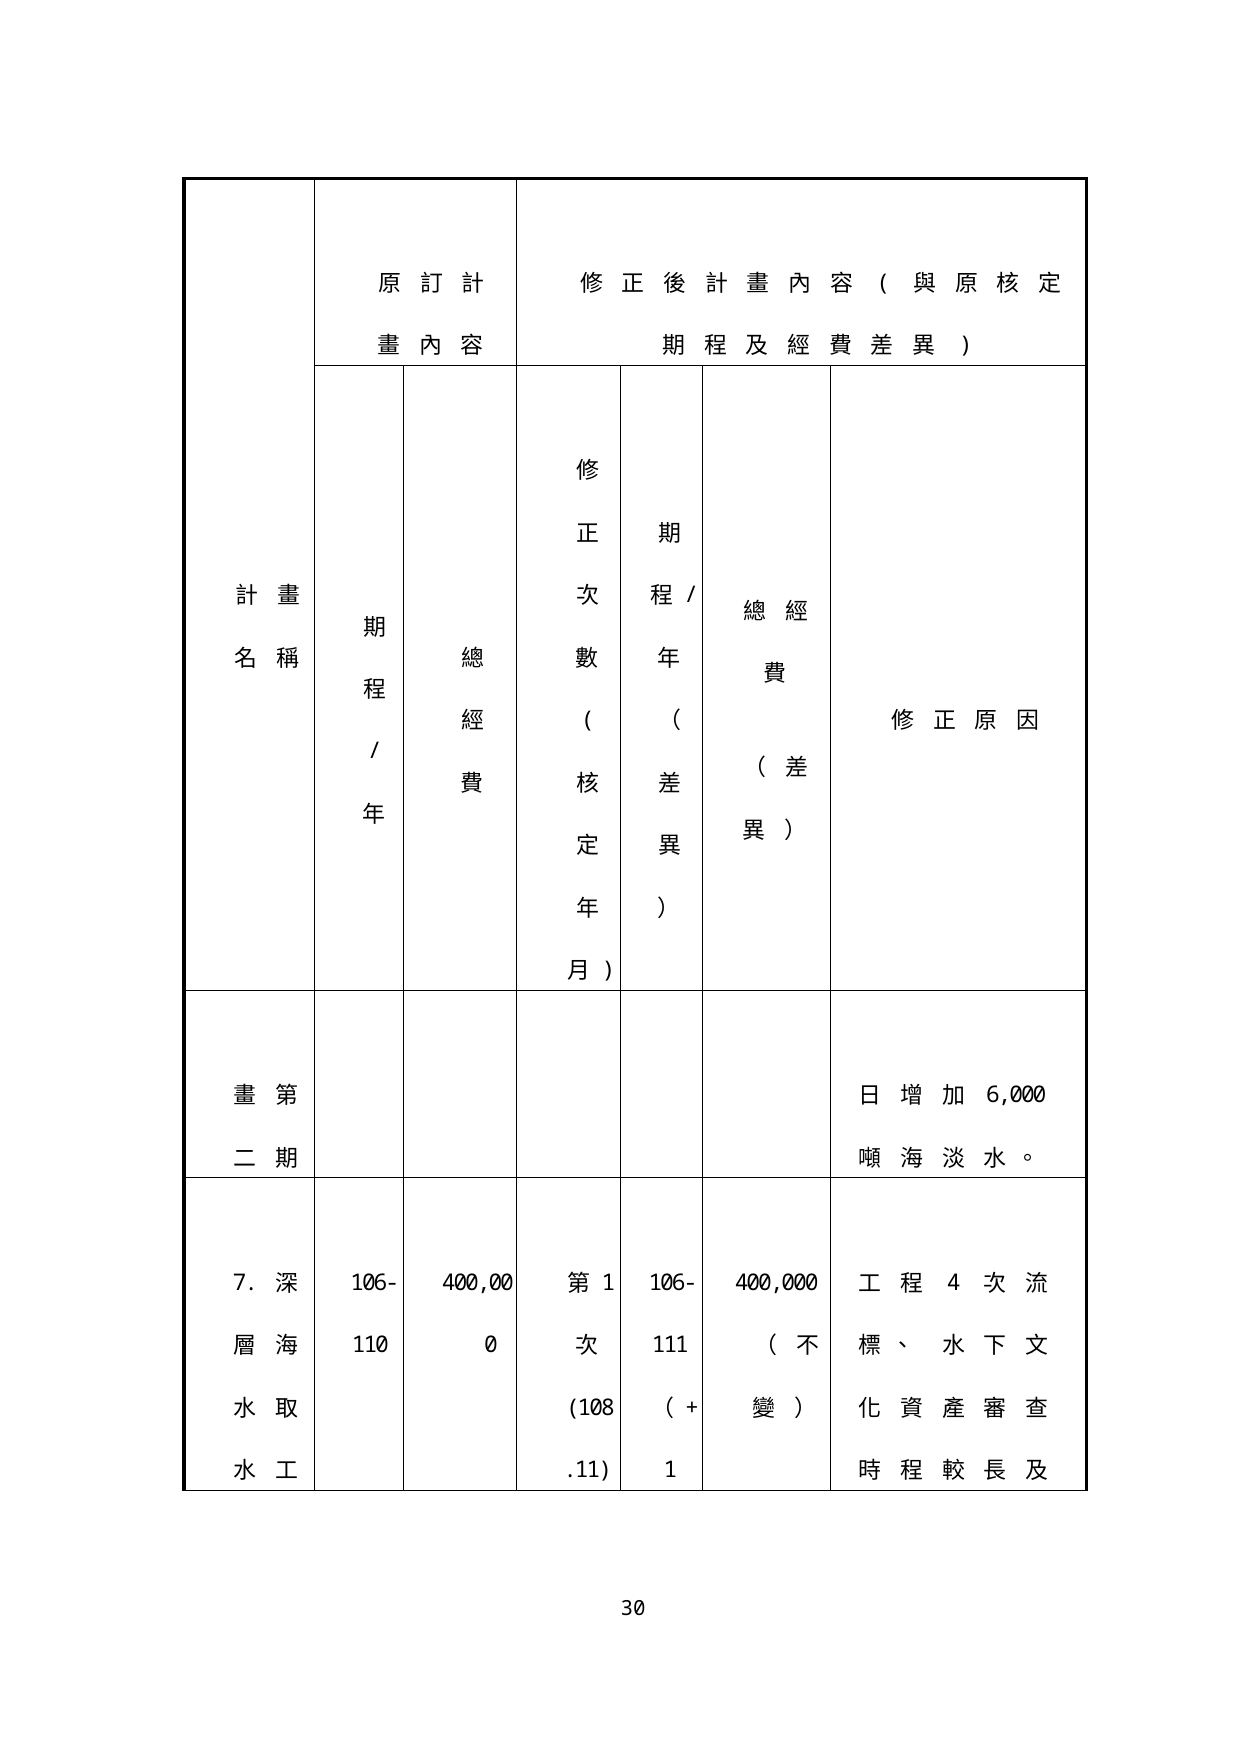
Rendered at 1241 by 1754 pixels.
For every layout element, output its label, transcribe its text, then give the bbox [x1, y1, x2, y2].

table_cell 總經費 [404, 366, 516, 990]
table_header 修正後計畫內容(與原核定期程及經費差異) [517, 180, 1085, 365]
table_cell 1,950,000 （+500,000） [703, 991, 830, 1177]
table_cell [621, 991, 702, 1177]
table_cell 7.深層海水取水工 [186, 1178, 314, 1490]
table_cell 期程/年 （差異） [621, 366, 702, 990]
table_cell 106-110 [315, 1178, 403, 1490]
table_cell 總經費 （差異） [703, 366, 830, 990]
table_cell 修正次數 (核定年月) [517, 366, 620, 990]
table_header 計畫名稱 [186, 180, 314, 990]
table_cell 第1次 (108.11) [517, 1178, 620, 1490]
table_cell 工程4次流標、水下文化資產審查時程較長及 [831, 1178, 1085, 1490]
table_cell 修正原因 [831, 366, 1085, 990]
table_cell 期程/年 [315, 366, 403, 990]
table_cell [404, 991, 516, 1177]
table_cell 日增加6,000噸海淡水。 [831, 991, 1085, 1177]
table_cell 400,000 [404, 1178, 516, 1490]
table_cell 106-111（+1 [621, 1178, 702, 1490]
table_cell 畫第二期 [186, 991, 314, 1177]
table_cell [315, 991, 403, 1177]
table_header 原訂計畫內容 [315, 180, 516, 365]
table_cell [517, 991, 620, 1177]
table_cell 400,000 （不變） [703, 1178, 830, 1490]
